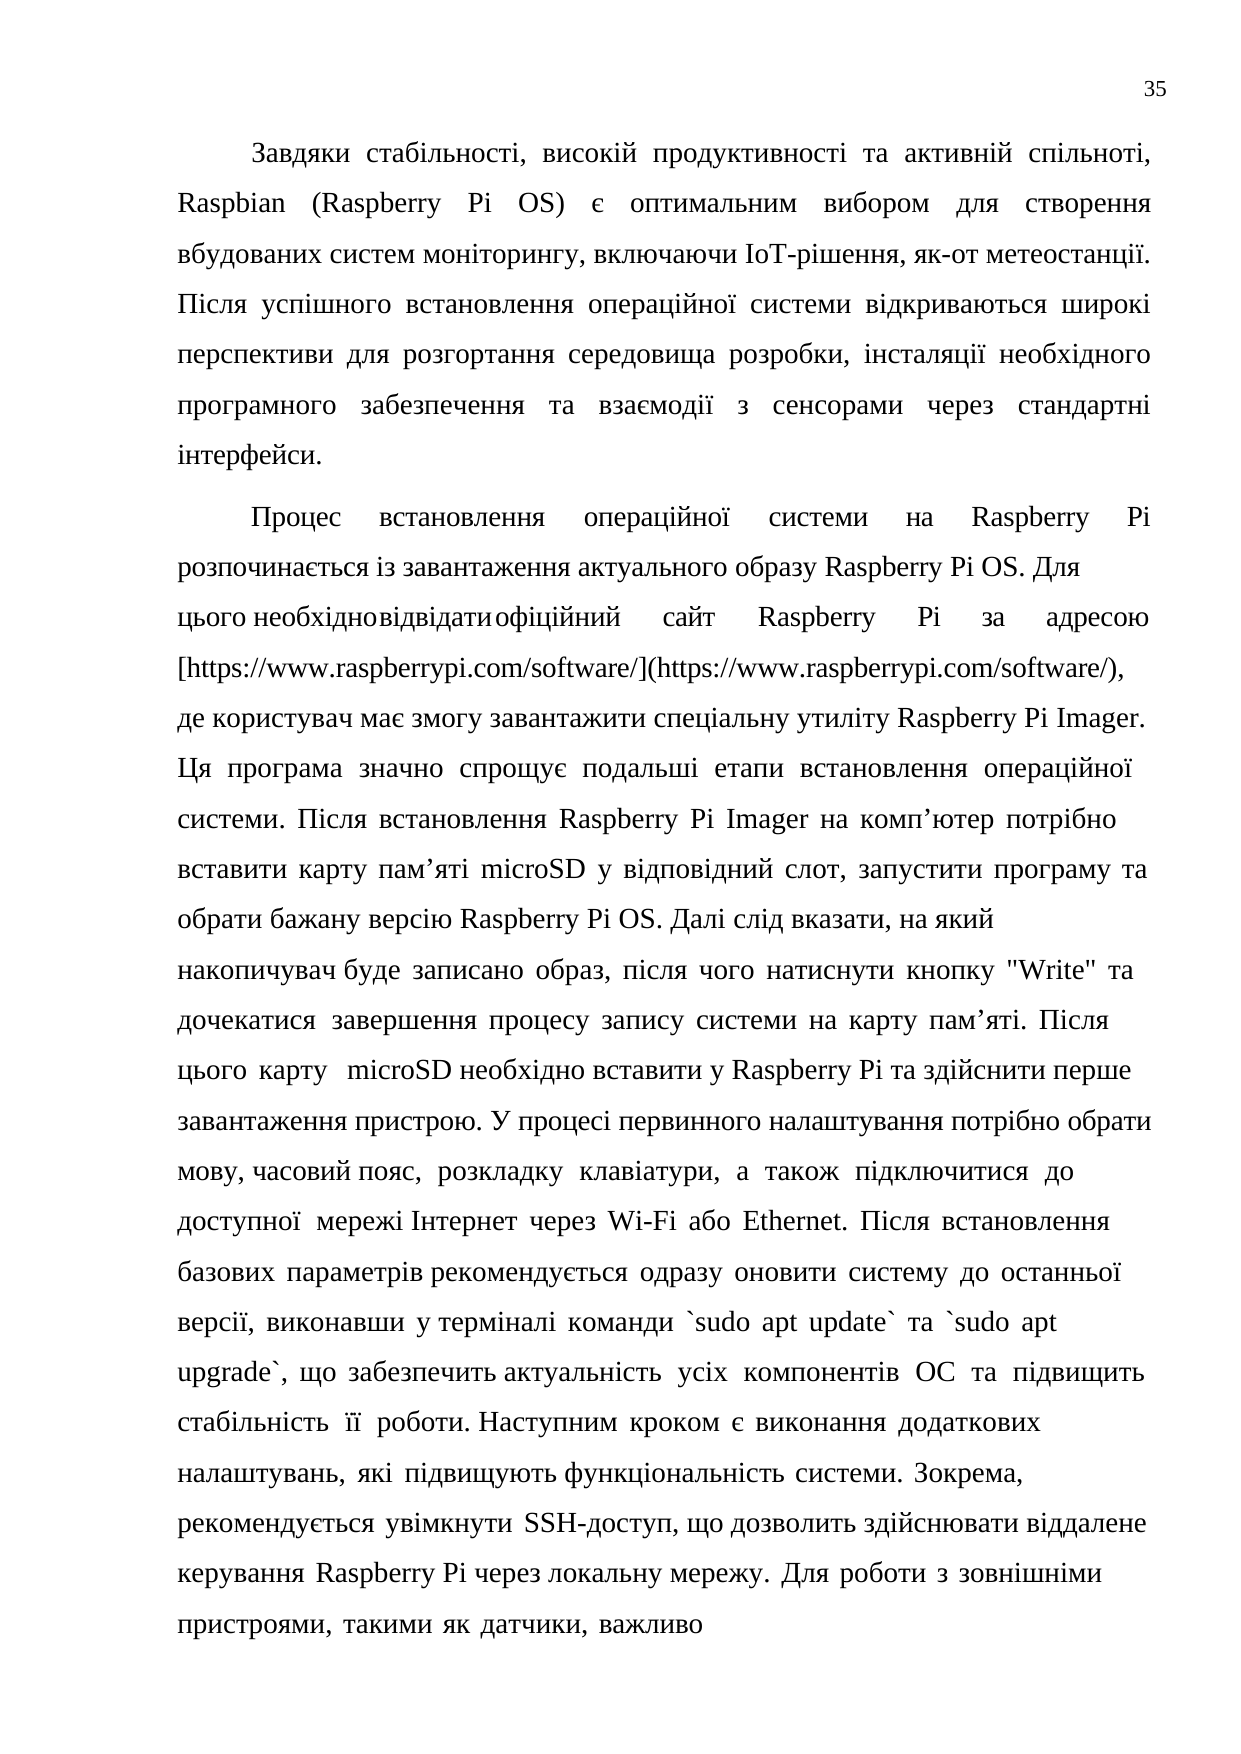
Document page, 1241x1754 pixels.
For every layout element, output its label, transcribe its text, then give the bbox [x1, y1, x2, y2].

text Завдяки стабільності, високій продуктивності та активній спільноті, Raspbian (Raspberry Pi OS) є оптимальним вибором для створення вбудованих систем моніторингу, включаючи IoT-рішення, як-от метеостанції. Після успішного встановлення операційної системи відкриваються широкі перспективи для розгортання середовища розробки, інсталяції необхідного програмного забезпечення та взаємодії з сенсорами через стандартні інтерфейси. [177, 135, 1152, 471]
text Процес встановлення операційної системи на Raspberry Pi розпочинається із завантаження актуального образу Raspberry Pi OS. Для цього необхідно відвідати офіційний сайт Raspberry Pi за адресою [https://www.raspberrypi.com/software/](https://www.raspberrypi.com/software/), де користувач має змогу завантажити спеціальну утиліту Raspberry Pi Imager. Ця програма значно спрощує подальші етапи встановлення операційної системи. Після встановлення Raspberry Pi Imager на комп’ютер потрібно вставити карту пам’яті microSD у відповідний слот, запустити програму та обрати бажану версію Raspberry Pi OS. Далі слід вказати, на який накопичувач буде записано образ, після чого натиснути кнопку "Write" та дочекатися завершення процесу запису системи на карту пам’яті. Після цього карту microSD необхідно вставити у Raspberry Pi та здійснити перше завантаження пристрою. У процесі первинного налаштування потрібно обрати мову, часовий пояс, розкладку клавіатури, а також підключитися до доступної мережі Інтернет через Wi-Fi або Ethernet. Після встановлення базових параметрів рекомендується одразу оновити систему до останньої версії, виконавши у терміналі команди `sudo apt update` та `sudo apt upgrade`, що забезпечить актуальність усіх компонентів ОС та підвищить стабільність її роботи. Наступним кроком є виконання додаткових налаштувань, які підвищують функціональність системи. Зокрема, рекомендується увімкнути SSH-доступ, що дозволить здійснювати віддалене керування Raspberry Pi через локальну мережу. Для роботи з зовнішніми пристроями, такими як датчики, важливо [177, 499, 1152, 1639]
